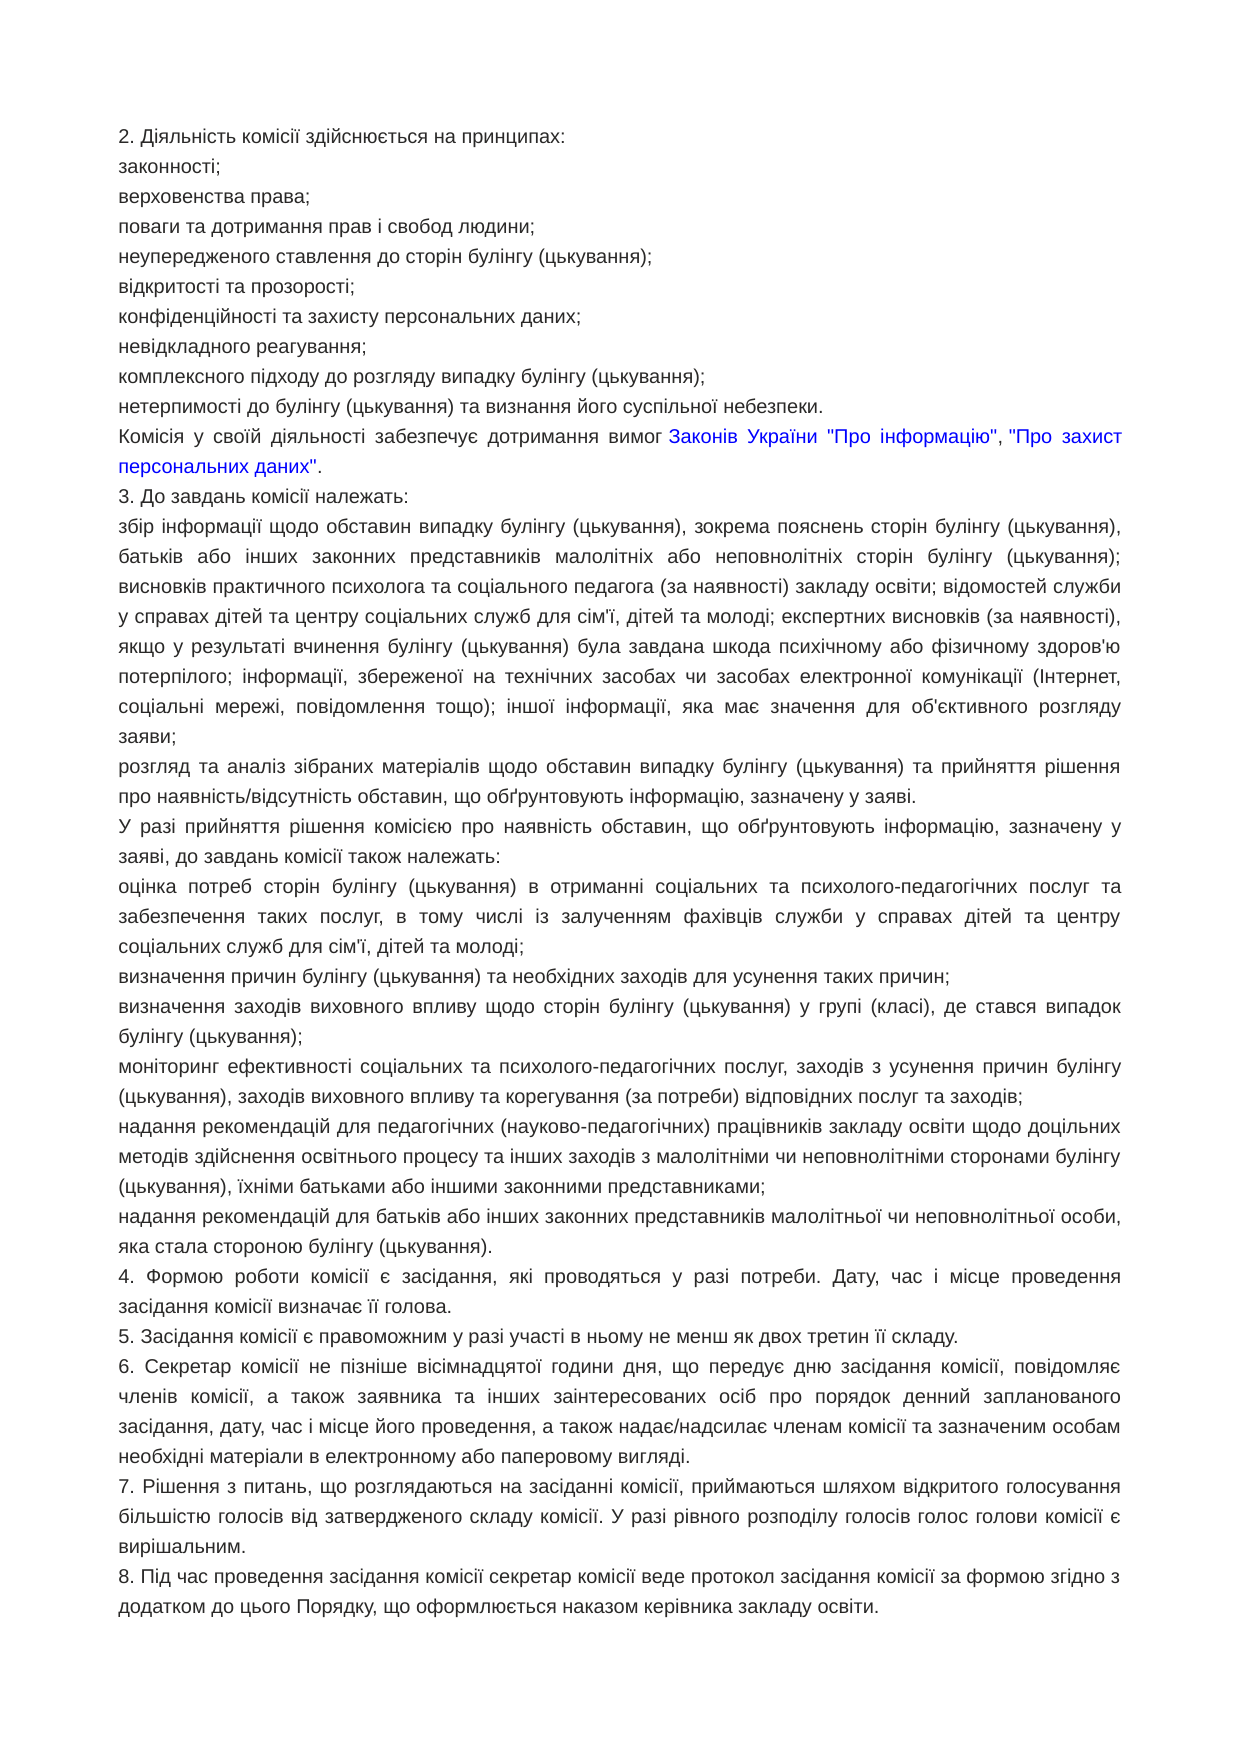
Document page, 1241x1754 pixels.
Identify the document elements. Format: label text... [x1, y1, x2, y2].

text визначення причин булінгу (цькування) та необхідних заходів для усунення таких причин; [118, 958, 1122, 988]
text законності; [118, 148, 1122, 178]
text неупередженого ставлення до сторін булінгу (цькування); [118, 238, 1122, 268]
text відкритості та прозорості; [118, 268, 1122, 298]
text поваги та дотримання прав і свобод людини; [118, 208, 1122, 238]
text моніторинг ефективності соціальних та психолого-педагогічних послуг, заходів з усунення причин булінгу (цькування), заходів виховного впливу та корегування (за потреби) відповідних послуг та заходів; [118, 1048, 1122, 1108]
text визначення заходів виховного впливу щодо сторін булінгу (цькування) у групі (класі), де стався випадок булінгу (цькування); [118, 988, 1122, 1048]
text розгляд та аналіз зібраних матеріалів щодо обставин випадку булінгу (цькування) та прийняття рішення про наявність/відсутність обставин, що обґрунтовують інформацію, зазначену у заяві. [118, 748, 1122, 808]
text верховенства права; [118, 178, 1122, 208]
text надання рекомендацій для педагогічних (науково-педагогічних) працівників закладу освіти щодо доцільних методів здійснення освітнього процесу та інших заходів з малолітніми чи неповнолітніми сторонами булінгу (цькування), їхніми батьками або іншими законними представниками; [118, 1108, 1122, 1198]
text 5. Засідання комісії є правоможним у разі участі в ньому не менш як двох третин її складу. [118, 1318, 1122, 1348]
text Комісія у своїй діяльності забезпечує дотримання вимог Законів України "Про інформацію", "Про захист персональних даних". [118, 418, 1122, 478]
text 8. Під час проведення засідання комісії секретар комісії веде протокол засідання комісії за формою згідно з додатком до цього Порядку, що оформлюється наказом керівника закладу освіти. [118, 1558, 1122, 1618]
text збір інформації щодо обставин випадку булінгу (цькування), зокрема пояснень сторін булінгу (цькування), батьків або інших законних представників малолітніх або неповнолітніх сторін булінгу (цькування); висновків практичного психолога та соціального педагога (за наявності) закладу освіти; відомостей служби у справах дітей та центру соціальних служб для сім'ї, дітей та молоді; експертних висновків (за наявності), якщо у результаті вчинення булінгу (цькування) була завдана шкода психічному або фізичному здоров'ю потерпілого; інформації, збереженої на технічних засобах чи засобах електронної комунікації (Інтернет, соціальні мережі, повідомлення тощо); іншої інформації, яка має значення для об'єктивного розгляду заяви; [118, 508, 1122, 748]
text невідкладного реагування; [118, 328, 1122, 358]
text оцінка потреб сторін булінгу (цькування) в отриманні соціальних та психолого-педагогічних послуг та забезпечення таких послуг, в тому числі із залученням фахівців служби у справах дітей та центру соціальних служб для сім'ї, дітей та молоді; [118, 868, 1122, 958]
text 7. Рішення з питань, що розглядаються на засіданні комісії, приймаються шляхом відкритого голосування більшістю голосів від затвердженого складу комісії. У разі рівного розподілу голосів голос голови комісії є вирішальним. [118, 1468, 1122, 1558]
text конфіденційності та захисту персональних даних; [118, 298, 1122, 328]
text 2. Діяльність комісії здійснюється на принципах: [118, 118, 1122, 148]
text 3. До завдань комісії належать: [118, 478, 1122, 508]
text 4. Формою роботи комісії є засідання, які проводяться у разі потреби. Дату, час і місце проведення засідання комісії визначає її голова. [118, 1258, 1122, 1318]
text комплексного підходу до розгляду випадку булінгу (цькування); [118, 358, 1122, 388]
text 6. Секретар комісії не пізніше вісімнадцятої години дня, що передує дню засідання комісії, повідомляє членів комісії, а також заявника та інших заінтересованих осіб про порядок денний запланованого засідання, дату, час і місце його проведення, а також надає/надсилає членам комісії та зазначеним особам необхідні матеріали в електронному або паперовому вигляді. [118, 1348, 1122, 1468]
text У разі прийняття рішення комісією про наявність обставин, що обґрунтовують інформацію, зазначену у заяві, до завдань комісії також належать: [118, 808, 1122, 868]
text надання рекомендацій для батьків або інших законних представників малолітньої чи неповнолітньої особи, яка стала стороною булінгу (цькування). [118, 1198, 1122, 1258]
text нетерпимості до булінгу (цькування) та визнання його суспільної небезпеки. [118, 388, 1122, 418]
